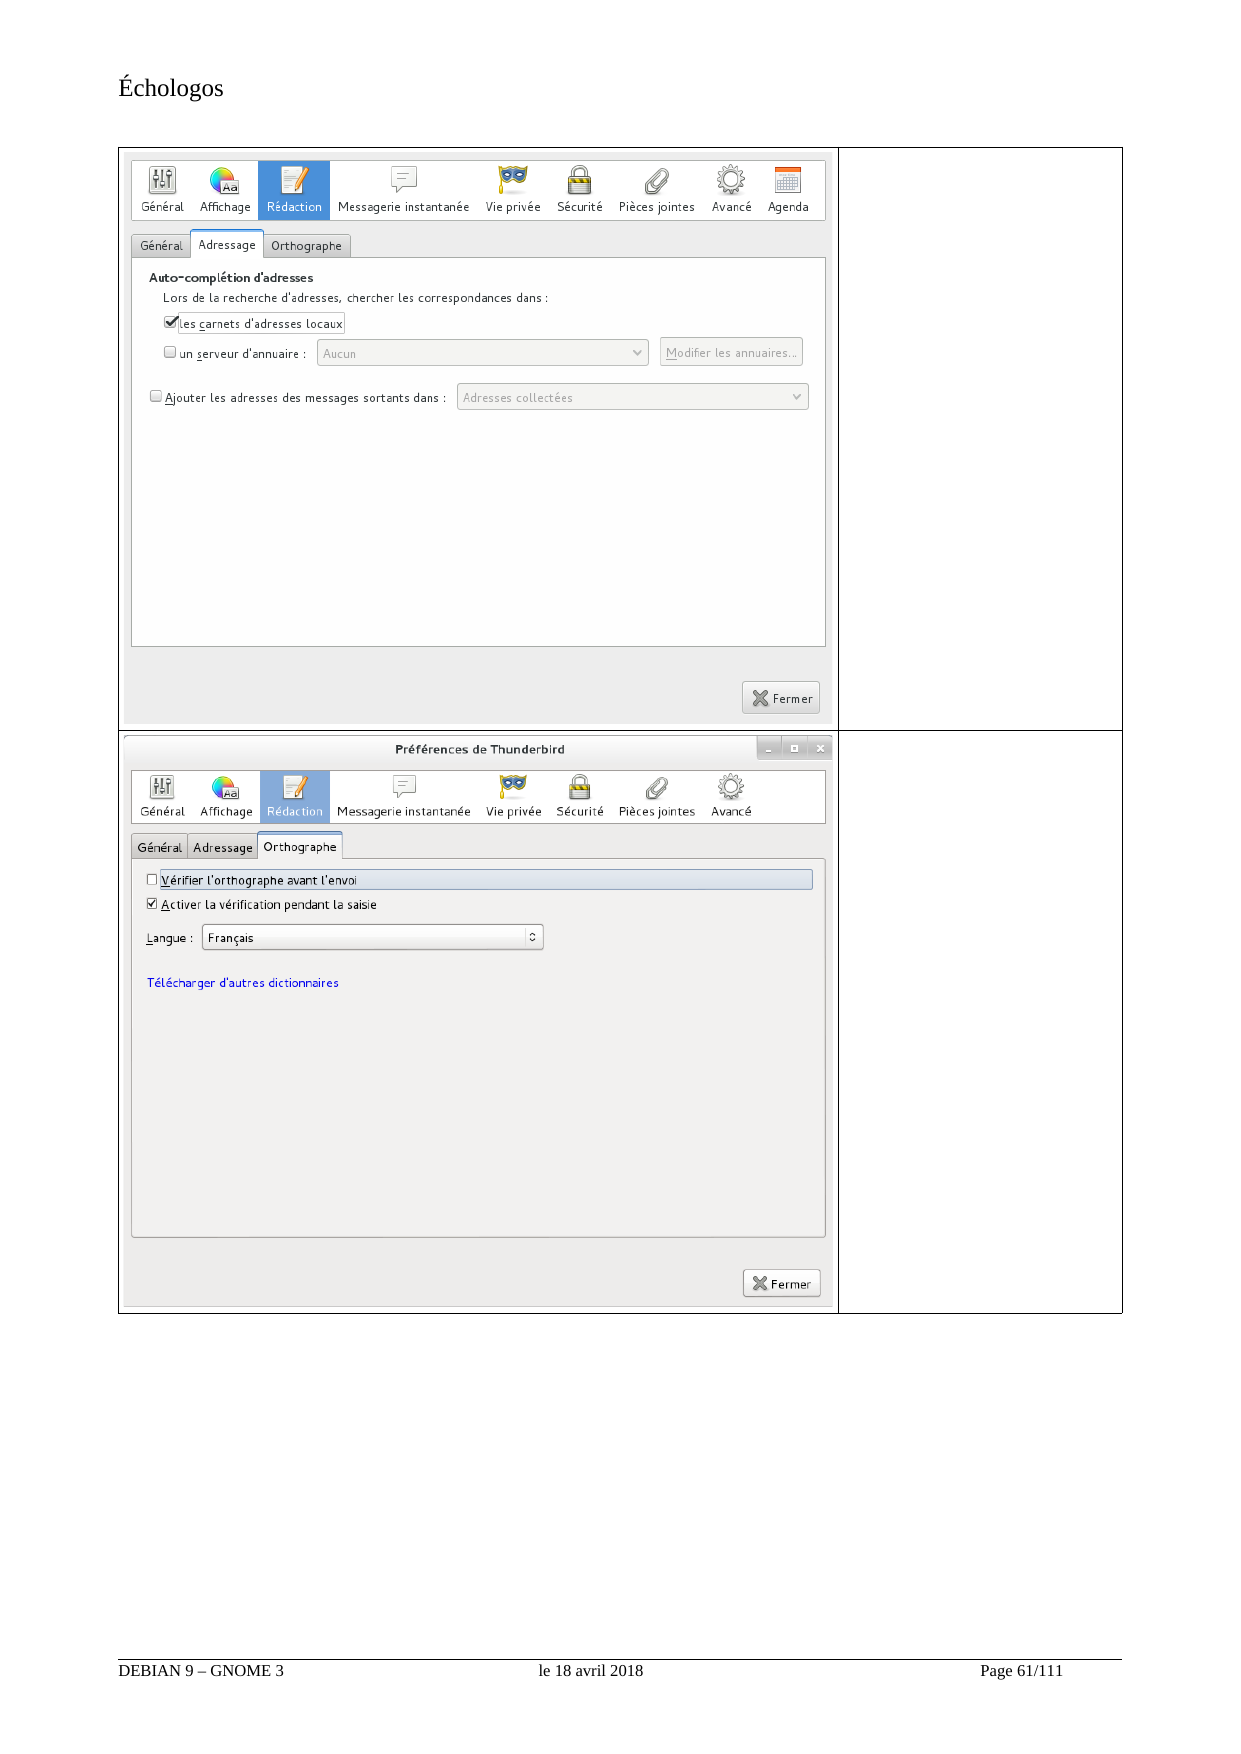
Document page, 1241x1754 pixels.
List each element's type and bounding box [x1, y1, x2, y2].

picture [123, 735, 833, 1307]
table_cell [119, 148, 838, 730]
table_cell [839, 731, 1122, 1313]
picture [123, 152, 833, 724]
table_cell [119, 731, 838, 1313]
table_cell [839, 148, 1122, 730]
